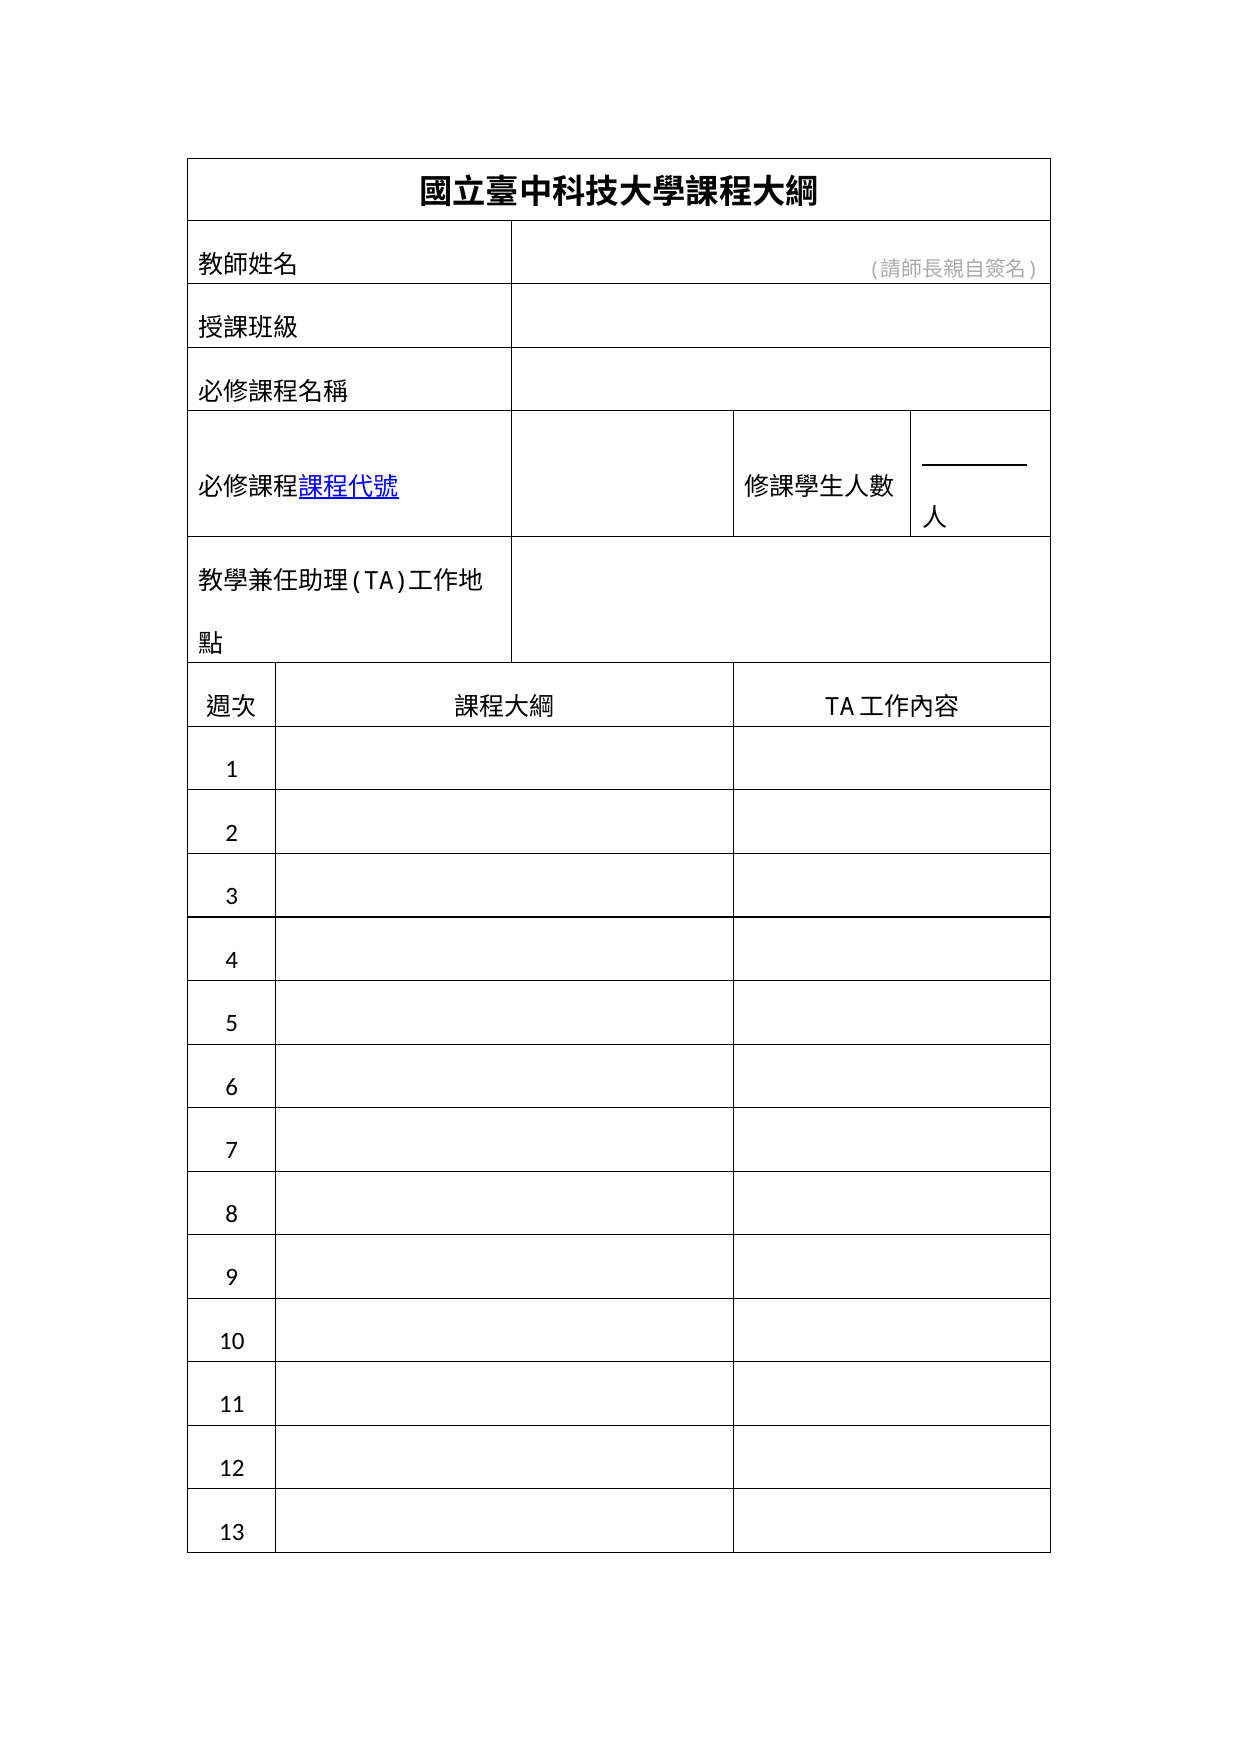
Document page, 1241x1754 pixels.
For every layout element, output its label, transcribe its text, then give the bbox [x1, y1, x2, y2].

table_cell [512, 537, 1050, 662]
table_cell [734, 1108, 1050, 1171]
table_cell 修課學生人數 [734, 411, 910, 536]
table_cell [512, 411, 733, 536]
table_cell [276, 727, 733, 789]
table_cell [734, 1045, 1050, 1107]
table_cell 週次 [188, 663, 275, 726]
table_cell 10 [188, 1299, 275, 1361]
table_cell [734, 790, 1050, 853]
table_cell (請師長親自簽名) [512, 221, 1050, 283]
table_cell [276, 1045, 733, 1107]
table_cell [276, 1426, 733, 1488]
table_cell 5 [188, 981, 275, 1043]
table_cell 必修課程課程代號 [188, 411, 511, 536]
table_cell [734, 1299, 1050, 1361]
table_header 國立臺中科技大學課程大綱 [188, 159, 1050, 219]
table_cell [734, 1426, 1050, 1488]
table_cell 4 [188, 918, 275, 980]
table_cell [734, 981, 1050, 1043]
table_cell 13 [188, 1489, 275, 1552]
table_cell 3 [188, 854, 275, 916]
table_cell 12 [188, 1426, 275, 1488]
table_cell 必修課程名稱 [188, 348, 511, 410]
table_cell 教師姓名 [188, 221, 511, 283]
table_cell [276, 854, 733, 916]
table_cell [276, 1108, 733, 1171]
table_cell [734, 1362, 1050, 1425]
table_cell [276, 918, 733, 980]
table_cell [276, 1172, 733, 1234]
table_cell [734, 727, 1050, 789]
table_cell [276, 1489, 733, 1552]
table_cell 11 [188, 1362, 275, 1425]
table_cell [276, 1299, 733, 1361]
table_cell 授課班級 [188, 284, 511, 347]
table_cell [734, 1235, 1050, 1298]
table_cell [734, 854, 1050, 916]
table_cell [276, 1235, 733, 1298]
table_cell 課程大綱 [276, 663, 733, 726]
table_cell 8 [188, 1172, 275, 1234]
table_cell TA工作內容 [734, 663, 1050, 726]
table_cell 教學兼任助理(TA)工作地點 [188, 537, 511, 662]
table_cell 2 [188, 790, 275, 853]
table_cell [734, 1172, 1050, 1234]
table_cell 7 [188, 1108, 275, 1171]
table_cell 9 [188, 1235, 275, 1298]
table_cell 人 [911, 411, 1050, 536]
table_cell [734, 1489, 1050, 1552]
table_cell [734, 918, 1050, 980]
table_cell 6 [188, 1045, 275, 1107]
table_cell [276, 790, 733, 853]
table_cell [276, 1362, 733, 1425]
table_cell [512, 348, 1050, 410]
table_cell 1 [188, 727, 275, 789]
table_cell [512, 284, 1050, 347]
table_cell [276, 981, 733, 1043]
